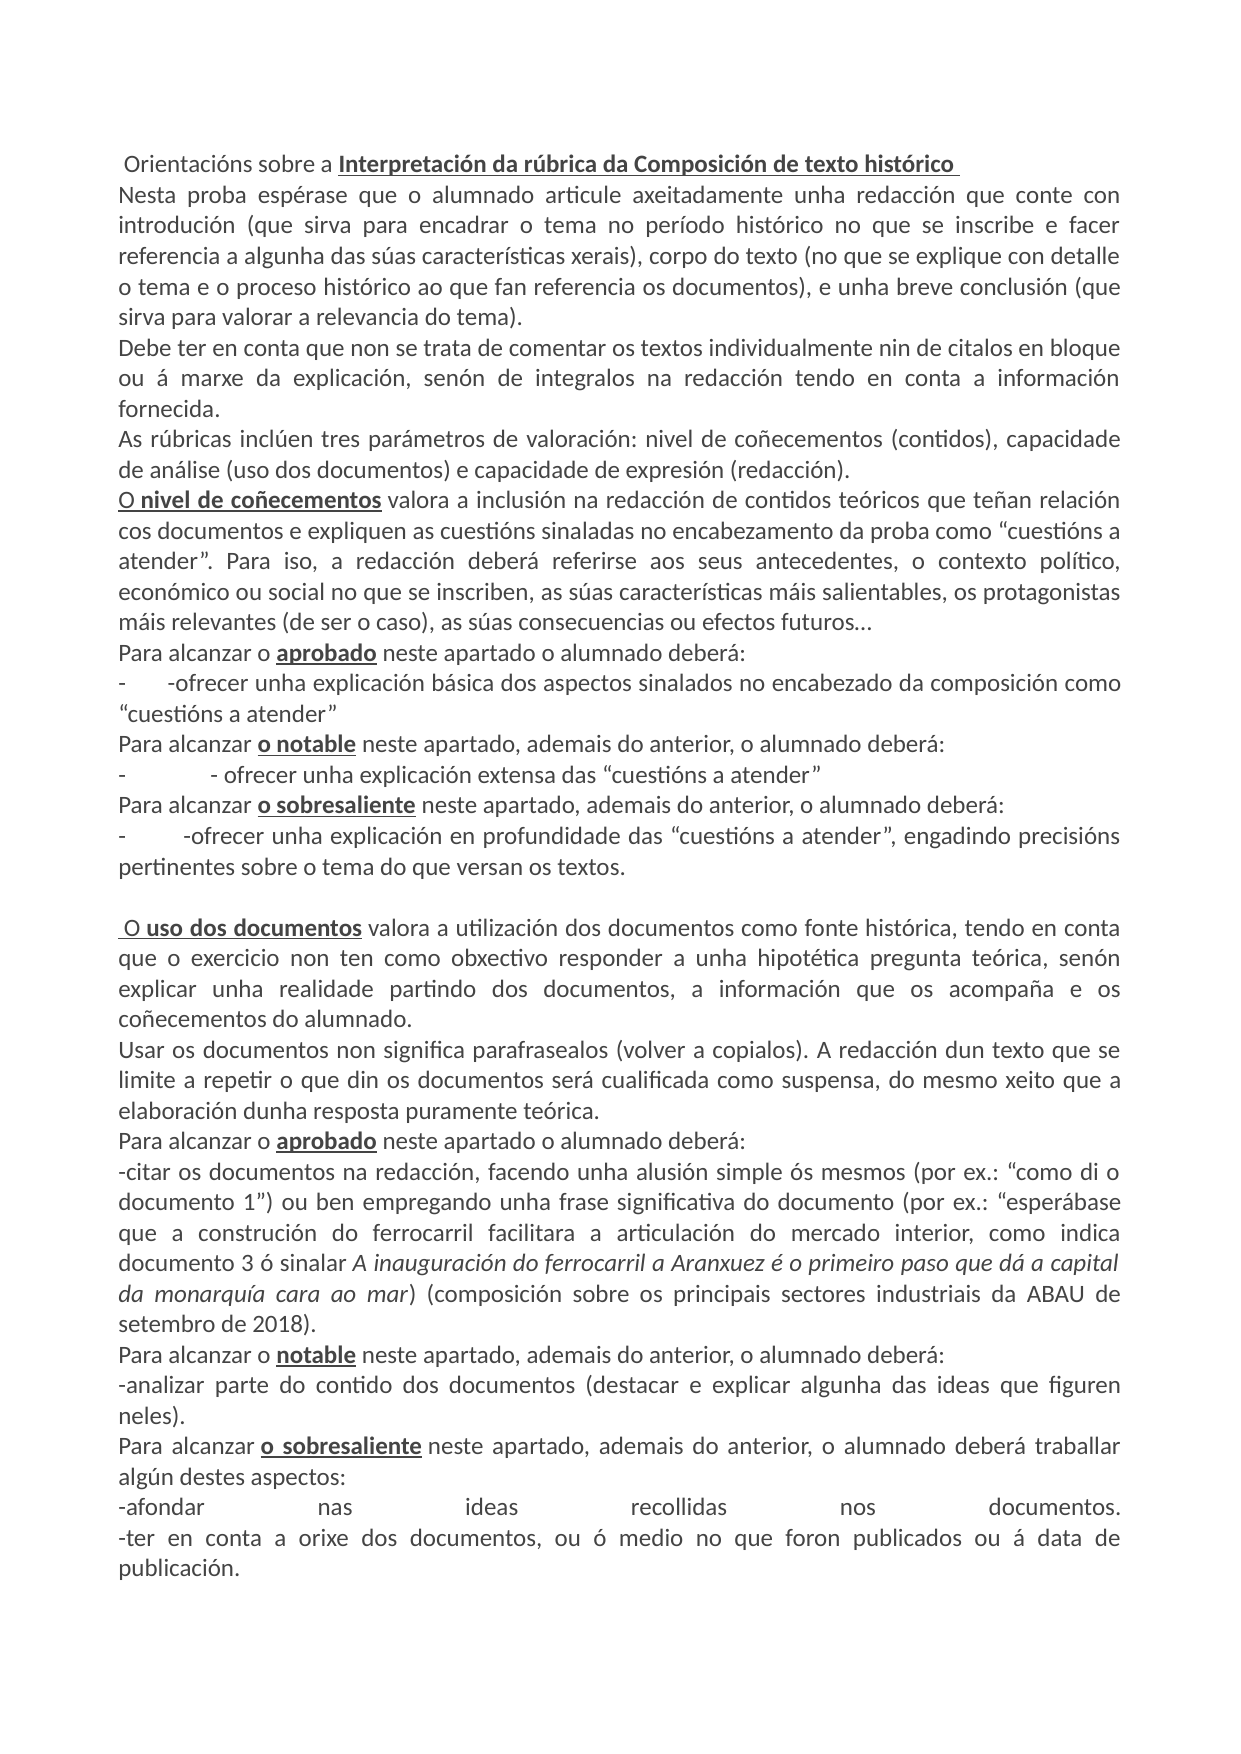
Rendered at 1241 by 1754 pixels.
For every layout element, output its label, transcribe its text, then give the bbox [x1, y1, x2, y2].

text Debe ter en conta que non se trata de comentar os textos individualmente nin de citalos en bloque ou á marxe da explicación, senón de integralos na redacción tendo en conta a información fornecida. [118, 332, 1122, 423]
text Nesta proba espérase que o alumnado articule axeitadamente unha redacción que conte con introdución (que sirva para encadrar o tema no período histórico no que se inscribe e facer referencia a algunha das súas características xerais), corpo do texto (no que se explique con detalle o tema e o proceso histórico ao que fan referencia os documentos), e unha breve conclusión (que sirva para valorar a relevancia do tema). [118, 179, 1122, 332]
text Orientacións sobre a Interpretación da rúbrica da Composición de texto histórico [118, 118, 1122, 179]
text - - ofrecer unha explicación extensa das “cuestións a atender” [118, 759, 1122, 789]
text Para alcanzar o aprobado neste apartado o alumnado deberá: [118, 637, 1122, 667]
text O nivel de coñecementos valora a inclusión na redacción de contidos teóricos que teñan relación cos documentos e expliquen as cuestións sinaladas no encabezamento da proba como “cuestións a atender”. Para iso, a redacción deberá referirse aos seus antecedentes, o contexto político, económico ou social no que se inscriben, as súas características máis salientables, os protagonistas máis relevantes (de ser o caso), as súas consecuencias ou efectos futuros… [118, 484, 1122, 637]
text -citar os documentos na redacción, facendo unha alusión simple ós mesmos (por ex.: “como di o documento 1”) ou ben empregando unha frase significativa do documento (por ex.: “esperábase que a construción do ferrocarril facilitara a articulación do mercado interior, como indica documento 3 ó sinalar A inauguración do ferrocarril a Aranxuez é o primeiro paso que dá a capital da monarquía cara ao mar) (composición sobre os principais sectores industriais da ABAU de setembro de 2018). [118, 1156, 1122, 1339]
text -afondar nas ideas recollidas nos documentos. -ter en conta a orixe dos documentos, ou ó medio no que foron publicados ou á data de publicación. [118, 1492, 1122, 1583]
text Usar os documentos non significa parafrasealos (volver a copialos). A redacción dun texto que se limite a repetir o que din os documentos será cualificada como suspensa, do mesmo xeito que a elaboración dunha resposta puramente teórica. [118, 1034, 1122, 1125]
text As rúbricas inclúen tres parámetros de valoración: nivel de coñecementos (contidos), capacidade de análise (uso dos documentos) e capacidade de expresión (redacción). [118, 423, 1122, 484]
text Para alcanzar o aprobado neste apartado o alumnado deberá: [118, 1125, 1122, 1156]
text - -ofrecer unha explicación básica dos aspectos sinalados no encabezado da composición como “cuestións a atender” [118, 667, 1122, 728]
text Para alcanzar o sobresaliente neste apartado, ademais do anterior, o alumnado deberá: [118, 789, 1122, 820]
text -analizar parte do contido dos documentos (destacar e explicar algunha das ideas que figuren neles). [118, 1369, 1122, 1431]
text Para alcanzar o notable neste apartado, ademais do anterior, o alumnado deberá: [118, 728, 1122, 759]
text - -ofrecer unha explicación en profundidade das “cuestións a atender”, engadindo precisións pertinentes sobre o tema do que versan os textos. [118, 820, 1122, 881]
text Para alcanzar o sobresaliente neste apartado, ademais do anterior, o alumnado deberá traballar algún destes aspectos: [118, 1431, 1122, 1492]
text O uso dos documentos valora a utilización dos documentos como fonte histórica, tendo en conta que o exercicio non ten como obxectivo responder a unha hipotética pregunta teórica, senón explicar unha realidade partindo dos documentos, a información que os acompaña e os coñecementos do alumnado. [118, 912, 1122, 1034]
text Para alcanzar o notable neste apartado, ademais do anterior, o alumnado deberá: [118, 1339, 1122, 1369]
